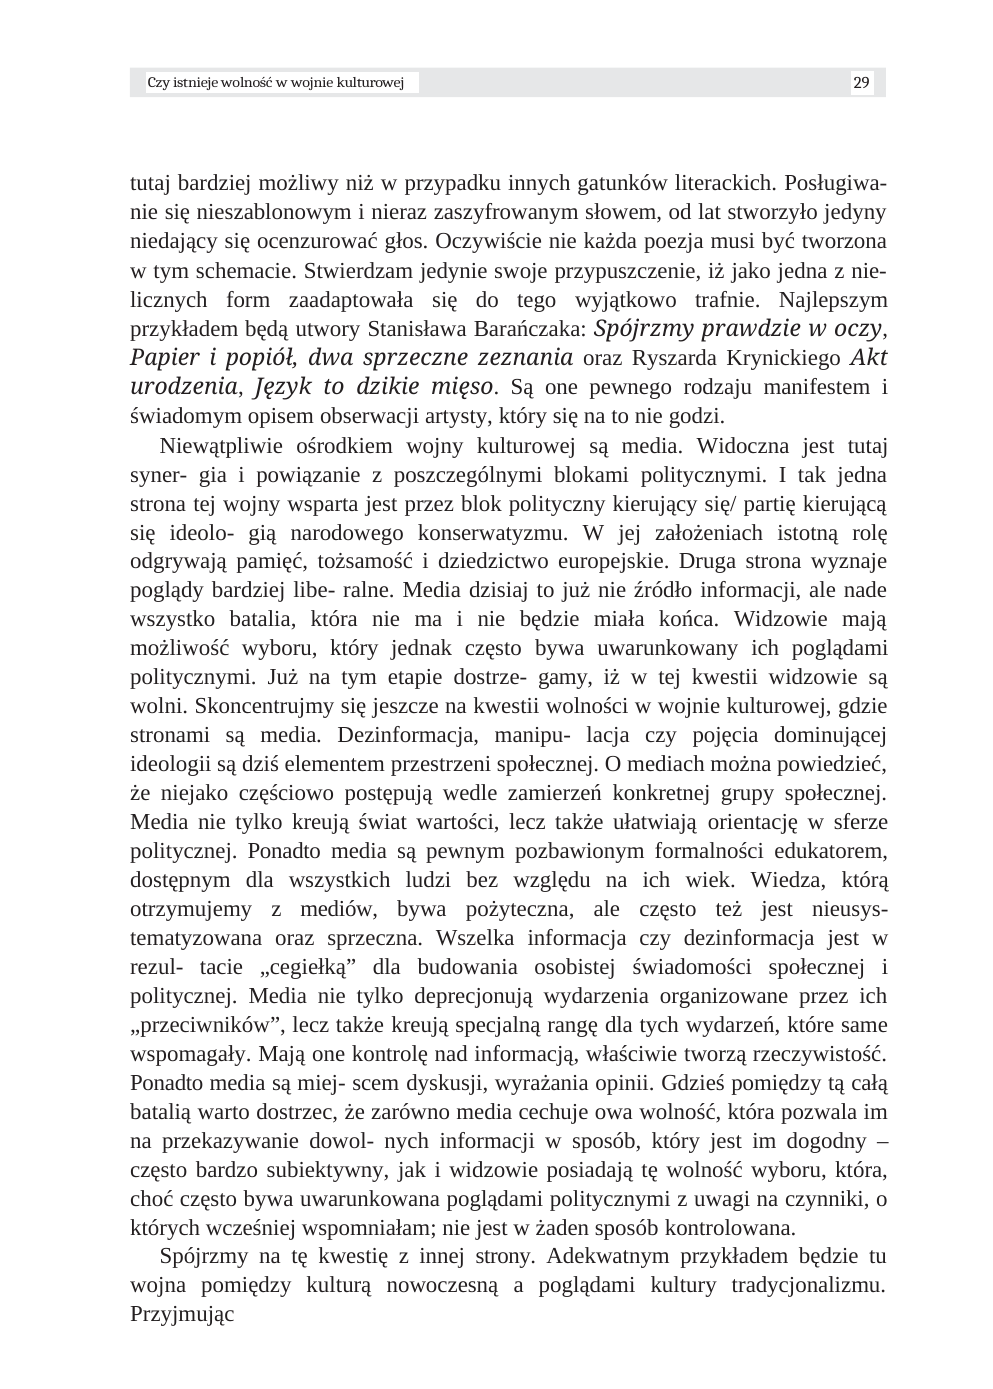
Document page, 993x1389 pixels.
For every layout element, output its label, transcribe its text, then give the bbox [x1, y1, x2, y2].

text Niewątpliwie ośrodkiem wojny kulturowej są media. Widoczna jest tutaj syner- gia i powiązanie z poszczególnymi blokami politycznymi. I tak jedna strona tej wojny wsparta jest przez blok polityczny kierujący się/ partię kierującą się ideolo- gią narodowego konserwatyzmu. W jej założeniach istotną rolę odgrywają pamięć, tożsamość i dziedzictwo europejskie. Druga strona wyznaje poglądy bardziej libe- ralne. Media dzisiaj to już nie źródło informacji, ale nade wszystko batalia, która nie ma i nie będzie miała końca. Widzowie mają możliwość wyboru, który jednak często bywa uwarunkowany ich poglądami politycznymi. Już na tym etapie dostrze- gamy, iż w tej kwestii widzowie są wolni. Skoncentrujmy się jeszcze na kwestii wolności w wojnie kulturowej, gdzie stronami są media. Dezinformacja, manipu- lacja czy pojęcia dominującej ideologii są dziś elementem przestrzeni społecznej. O mediach można powiedzieć, że niejako częściowo postępują wedle zamierzeń konkretnej grupy społecznej. Media nie tylko kreują świat wartości, lecz także ułatwiają orientację w sferze politycznej. Ponadto media są pewnym pozbawionym formalności edukatorem, dostępnym dla wszystkich ludzi bez względu na ich wiek. Wiedza, którą otrzymujemy z mediów, bywa pożyteczna, ale często też jest nieusys- tematyzowana oraz sprzeczna. Wszelka informacja czy dezinformacja jest w rezul- tacie „cegiełką” dla budowania osobistej świadomości społecznej i politycznej. Media nie tylko deprecjonują wydarzenia organizowane przez ich „przeciwników”, lecz także kreują specjalną rangę dla tych wydarzeń, które same wspomagały. Mają one kontrolę nad informacją, właściwie tworzą rzeczywistość. Ponadto media są miej- scem dyskusji, wyrażania opinii. Gdzieś pomiędzy tą całą batalią warto dostrzec, że zarówno media cechuje owa wolność, która pozwala im na przekazywanie dowol- nych informacji w sposób, który jest im dogodny – często bardzo subiektywny, jak i widzowie posiadają tę wolność wyboru, która, choć często bywa uwarunkowana poglądami politycznymi z uwagi na czynniki, o których wcześniej wspomniałam; nie jest w żaden sposób kontrolowana. [130, 432, 888, 1240]
text Spójrzmy na tę kwestię z innej strony. Adekwatnym przykładem będzie tu wojna pomiędzy kulturą nowoczesną a poglądami kultury tradycjonalizmu. Przyjmując [130, 1242, 887, 1327]
text tutaj bardziej możliwy niż w przypadku innych gatunków literackich. Posługiwa- nie się nieszablonowym i nieraz zaszyfrowanym słowem, od lat stworzyło jedyny niedający się ocenzurować głos. Oczywiście nie każda poezja musi być tworzona w tym schemacie. Stwierdzam jedynie swoje przypuszczenie, iż jako jedna z nie- licznych form zaadaptowała się do tego wyjątkowo trafnie. Najlepszym przykładem będą utwory Stanisława Barańczaka: Spójrzmy prawdzie w oczy, Papier i popiół, dwa sprzeczne zeznania oraz Ryszarda Krynickiego Akt urodzenia, Język to dzikie mięso. Są one pewnego rodzaju manifestem i świadomym opisem obserwacji artysty, który się na to nie godzi. [130, 167, 888, 430]
